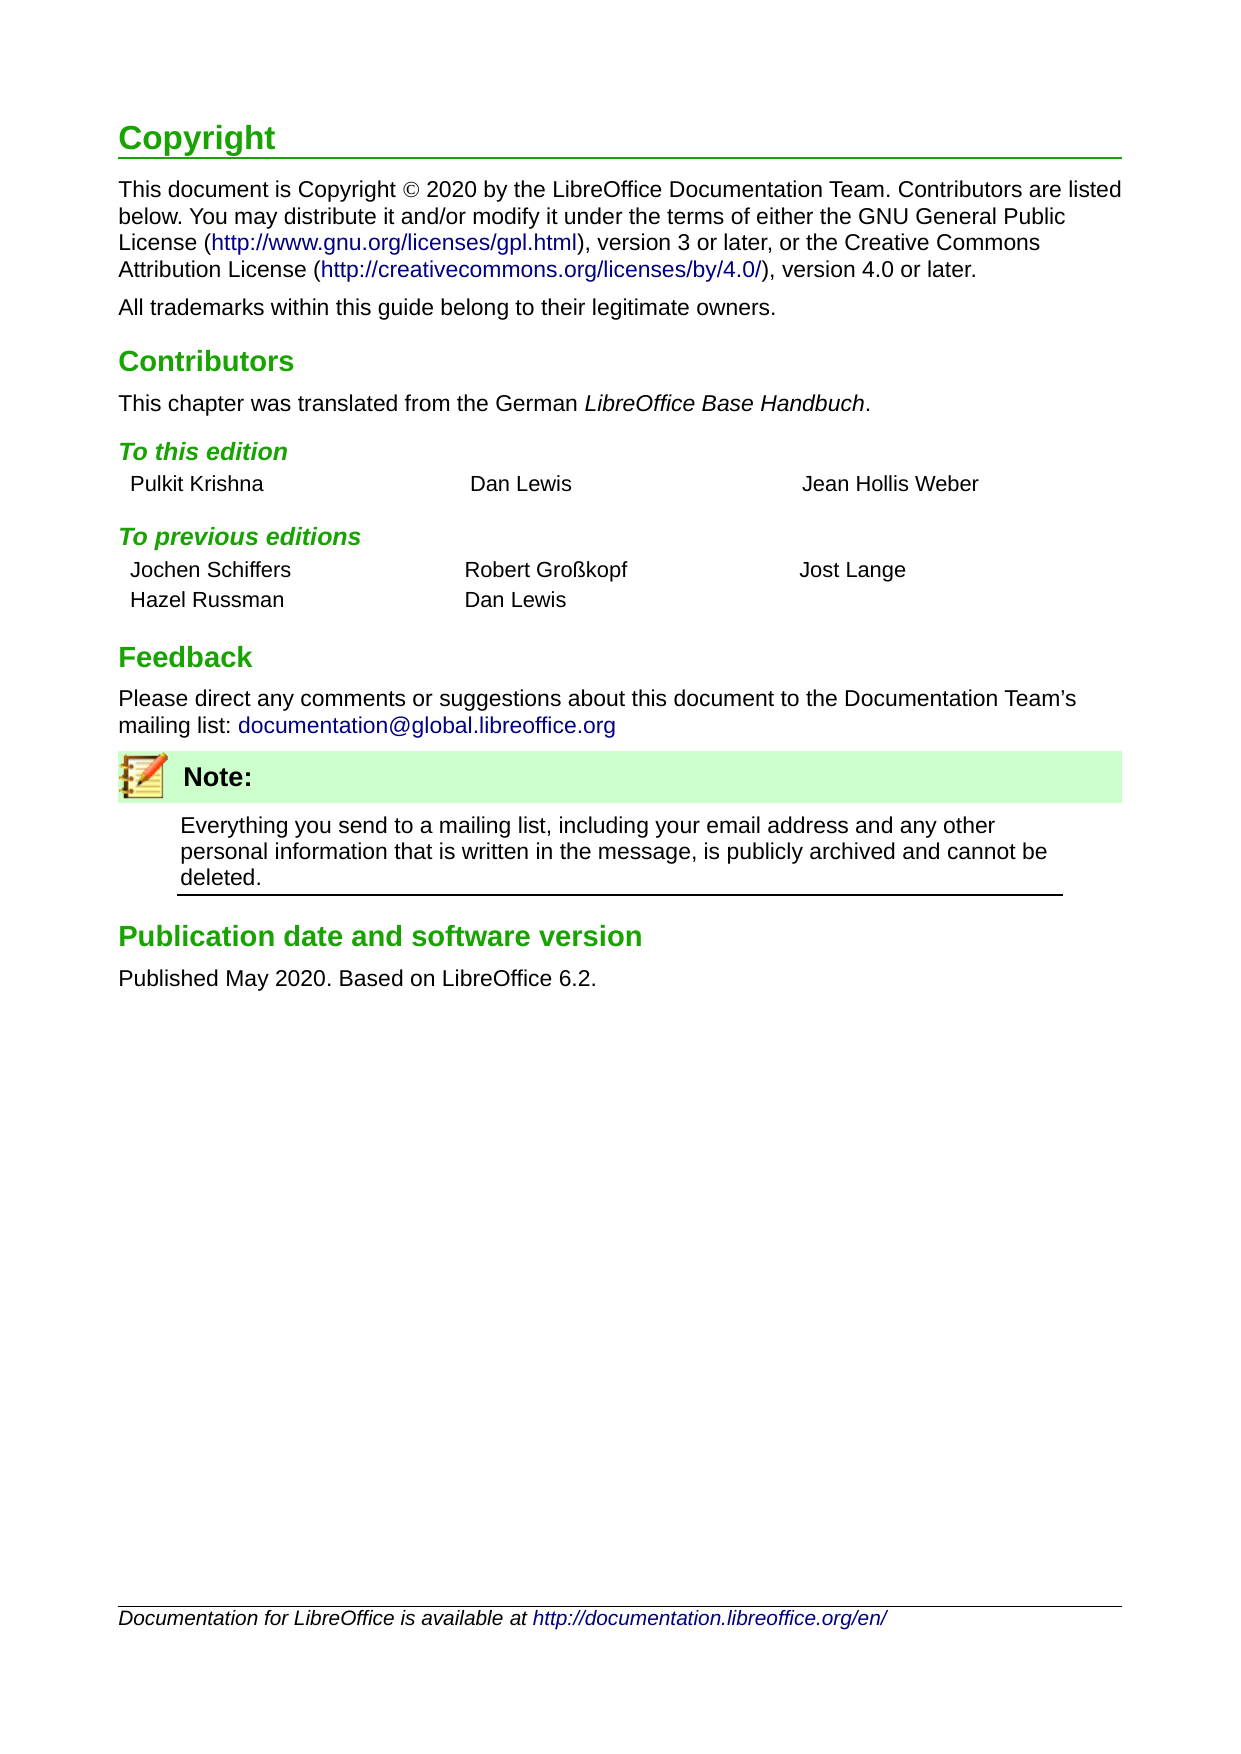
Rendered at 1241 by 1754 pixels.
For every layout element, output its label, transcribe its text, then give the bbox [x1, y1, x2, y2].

table_header Jochen Schiffers [118, 557, 453, 586]
table_header Jost Lange [787, 557, 1122, 586]
table_header Dan Lewis [458, 471, 790, 501]
subtitle Contributors [118, 344, 1122, 378]
text Please direct any comments or suggestions about this document to the Documentation Team’s mailing list: documentation@global.libreoffice.org [118, 685, 1122, 738]
table_header Robert Großkopf [453, 557, 787, 586]
table_header Jean Hollis Weber [790, 471, 1122, 501]
text This chapter was translated from the German LibreOffice Base Handbuch. [118, 390, 1122, 416]
subtitle To this edition [118, 437, 1122, 465]
subtitle Copyright [118, 118, 1122, 157]
text Everything you send to a mailing list, including your email address and any other personal information that is written in the message, is publicly archived and cannot be deleted. [177, 808, 1063, 894]
table_cell [787, 586, 1122, 616]
text Published May 2020. Based on LibreOffice 6.2. [118, 965, 1122, 991]
text All trademarks within this guide belong to their legitimate owners. [118, 294, 1122, 321]
table_cell Dan Lewis [453, 586, 787, 616]
subtitle Feedback [118, 640, 1122, 673]
text This document is Copyright © 2020 by the LibreOffice Documentation Team. Contributors are listed below. You may distribute it and/or modify it under the terms of either the GNU General Public License (http://www.gnu.org/licenses/gpl.html), version 3 or later, or the Creative Commons Attribution License (http://creativecommons.org/licenses/by/4.0/), version 4.0 or later. [118, 176, 1122, 282]
subtitle Publication date and software version [118, 919, 1122, 953]
picture [119, 751, 170, 802]
subtitle To previous editions [118, 522, 1122, 551]
subtitle Note: [118, 751, 1122, 803]
table_cell Hazel Russman [118, 586, 453, 616]
table_header Pulkit Krishna [118, 471, 458, 501]
